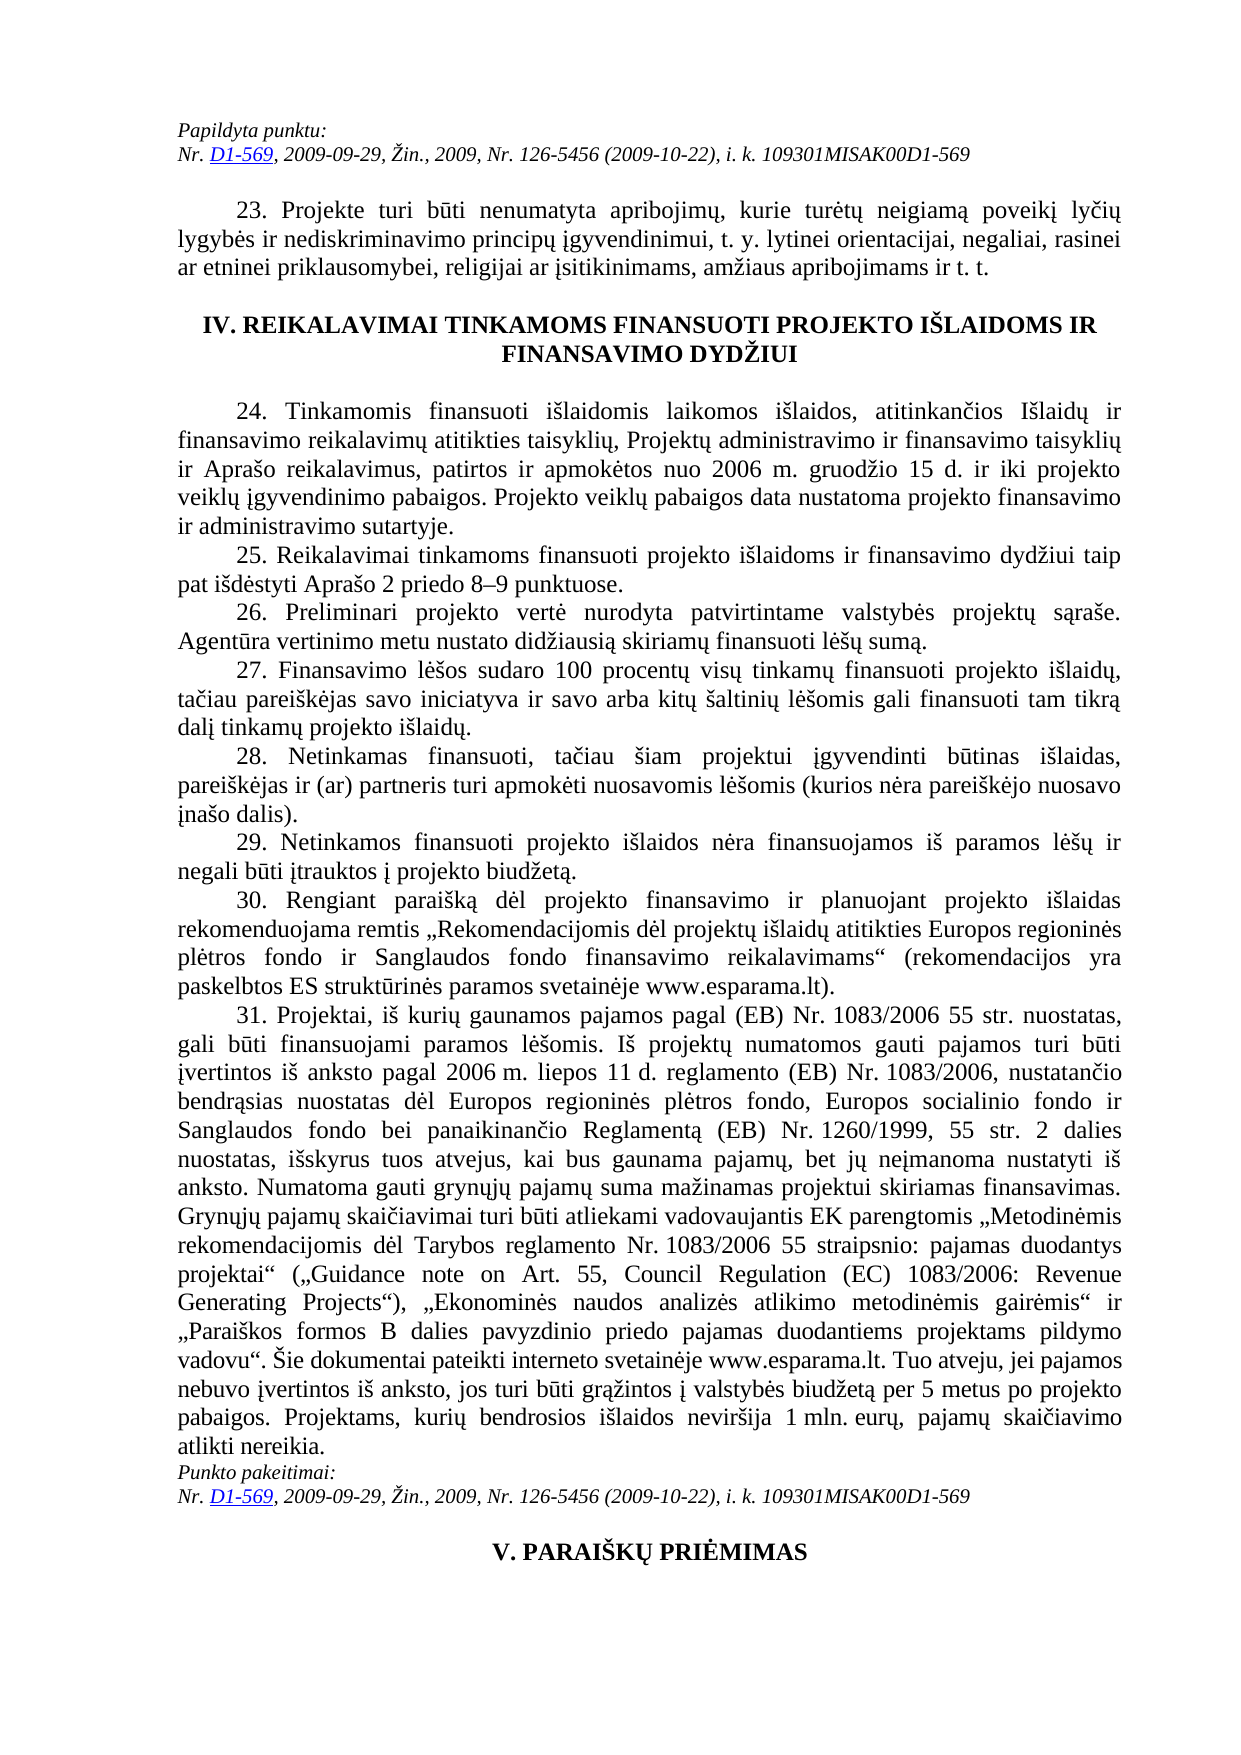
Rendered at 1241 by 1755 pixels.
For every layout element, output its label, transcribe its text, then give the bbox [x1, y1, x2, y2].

text 25. Reikalavimai tinkamoms finansuoti projekto išlaidoms ir finansavimo dydžiui taip pat išdėstyti Aprašo 2 priedo 8–9 punktuose. [177, 540, 1122, 597]
text 24. Tinkamomis finansuoti išlaidomis laikomos išlaidos, atitinkančios Išlaidų ir finansavimo reikalavimų atitikties taisyklių, Projektų administravimo ir finansavimo taisyklių ir Aprašo reikalavimus, patirtos ir apmokėtos nuo 2006 m. gruodžio 15 d. ir iki projekto veiklų įgyvendinimo pabaigos. Projekto veiklų pabaigos data nustatoma projekto finansavimo ir administravimo sutartyje. [177, 396, 1122, 540]
text IV. REIKALAVIMAI TINKAMOMS FINANSUOTI PROJEKTO IŠLAIDOMS IR FINANSAVIMO DYDŽIUI [177, 310, 1122, 367]
text 28. Netinkamas finansuoti, tačiau šiam projektui įgyvendinti būtinas išlaidas, pareiškėjas ir (ar) partneris turi apmokėti nuosavomis lėšomis (kurios nėra pareiškėjo nuosavo įnašo dalis). [177, 741, 1122, 827]
text V. PARAIŠKŲ PRIĖMIMAS [177, 1537, 1122, 1566]
text Papildyta punktu: [177, 118, 1122, 142]
text Punkto pakeitimai: [177, 1460, 1122, 1484]
text 31. Projektai, iš kurių gaunamos pajamos pagal (EB) Nr. 1083/2006 55 str. nuostatas, gali būti finansuojami paramos lėšomis. Iš projektų numatomos gauti pajamos turi būti įvertintos iš anksto pagal 2006 m. liepos 11 d. reglamento (EB) Nr. 1083/2006, nustatančio bendrąsias nuostatas dėl Europos regioninės plėtros fondo, Europos socialinio fondo ir Sanglaudos fondo bei panaikinančio Reglamentą (EB) Nr. 1260/1999, 55 str. 2 dalies nuostatas, išskyrus tuos atvejus, kai bus gaunama pajamų, bet jų neįmanoma nustatyti iš anksto. Numatoma gauti grynųjų pajamų suma mažinamas projektui skiriamas finansavimas. Grynųjų pajamų skaičiavimai turi būti atliekami vadovaujantis EK parengtomis „Metodinėmis rekomendacijomis dėl Tarybos reglamento Nr. 1083/2006 55 straipsnio: pajamas duodantys projektai“ („Guidance note on Art. 55, Council Regulation (EC) 1083/2006: Revenue Generating Projects“), „Ekonominės naudos analizės atlikimo metodinėmis gairėmis“ ir „Paraiškos formos B dalies pavyzdinio priedo pajamas duodantiems projektams pildymo vadovu“. Šie dokumentai pateikti interneto svetainėje www.esparama.lt. Tuo atveju, jei pajamos nebuvo įvertintos iš anksto, jos turi būti grąžintos į valstybės biudžetą per 5 metus po projekto pabaigos. Projektams, kurių bendrosios išlaidos neviršija 1 mln. eurų, pajamų skaičiavimo atlikti nereikia. [177, 1000, 1122, 1460]
text 30. Rengiant paraišką dėl projekto finansavimo ir planuojant projekto išlaidas rekomenduojama remtis „Rekomendacijomis dėl projektų išlaidų atitikties Europos regioninės plėtros fondo ir Sanglaudos fondo finansavimo reikalavimams“ (rekomendacijos yra paskelbtos ES struktūrinės paramos svetainėje www.esparama.lt). [177, 885, 1122, 1000]
text 26. Preliminari projekto vertė nurodyta patvirtintame valstybės projektų sąraše. Agentūra vertinimo metu nustato didžiausią skiriamų finansuoti lėšų sumą. [177, 597, 1122, 655]
text 27. Finansavimo lėšos sudaro 100 procentų visų tinkamų finansuoti projekto išlaidų, tačiau pareiškėjas savo iniciatyva ir savo arba kitų šaltinių lėšomis gali finansuoti tam tikrą dalį tinkamų projekto išlaidų. [177, 655, 1122, 741]
text 23. Projekte turi būti nenumatyta apribojimų, kurie turėtų neigiamą poveikį lyčių lygybės ir nediskriminavimo principų įgyvendinimui, t. y. lytinei orientacijai, negaliai, rasinei ar etninei priklausomybei, religijai ar įsitikinimams, amžiaus apribojimams ir t. t. [177, 195, 1122, 281]
text Nr. D1-569, 2009-09-29, Žin., 2009, Nr. 126-5456 (2009-10-22), i. k. 109301MISAK00D1-569 [177, 142, 1122, 166]
text 29. Netinkamos finansuoti projekto išlaidos nėra finansuojamos iš paramos lėšų ir negali būti įtrauktos į projekto biudžetą. [177, 827, 1122, 885]
text Nr. D1-569, 2009-09-29, Žin., 2009, Nr. 126-5456 (2009-10-22), i. k. 109301MISAK00D1-569 [177, 1484, 1122, 1508]
